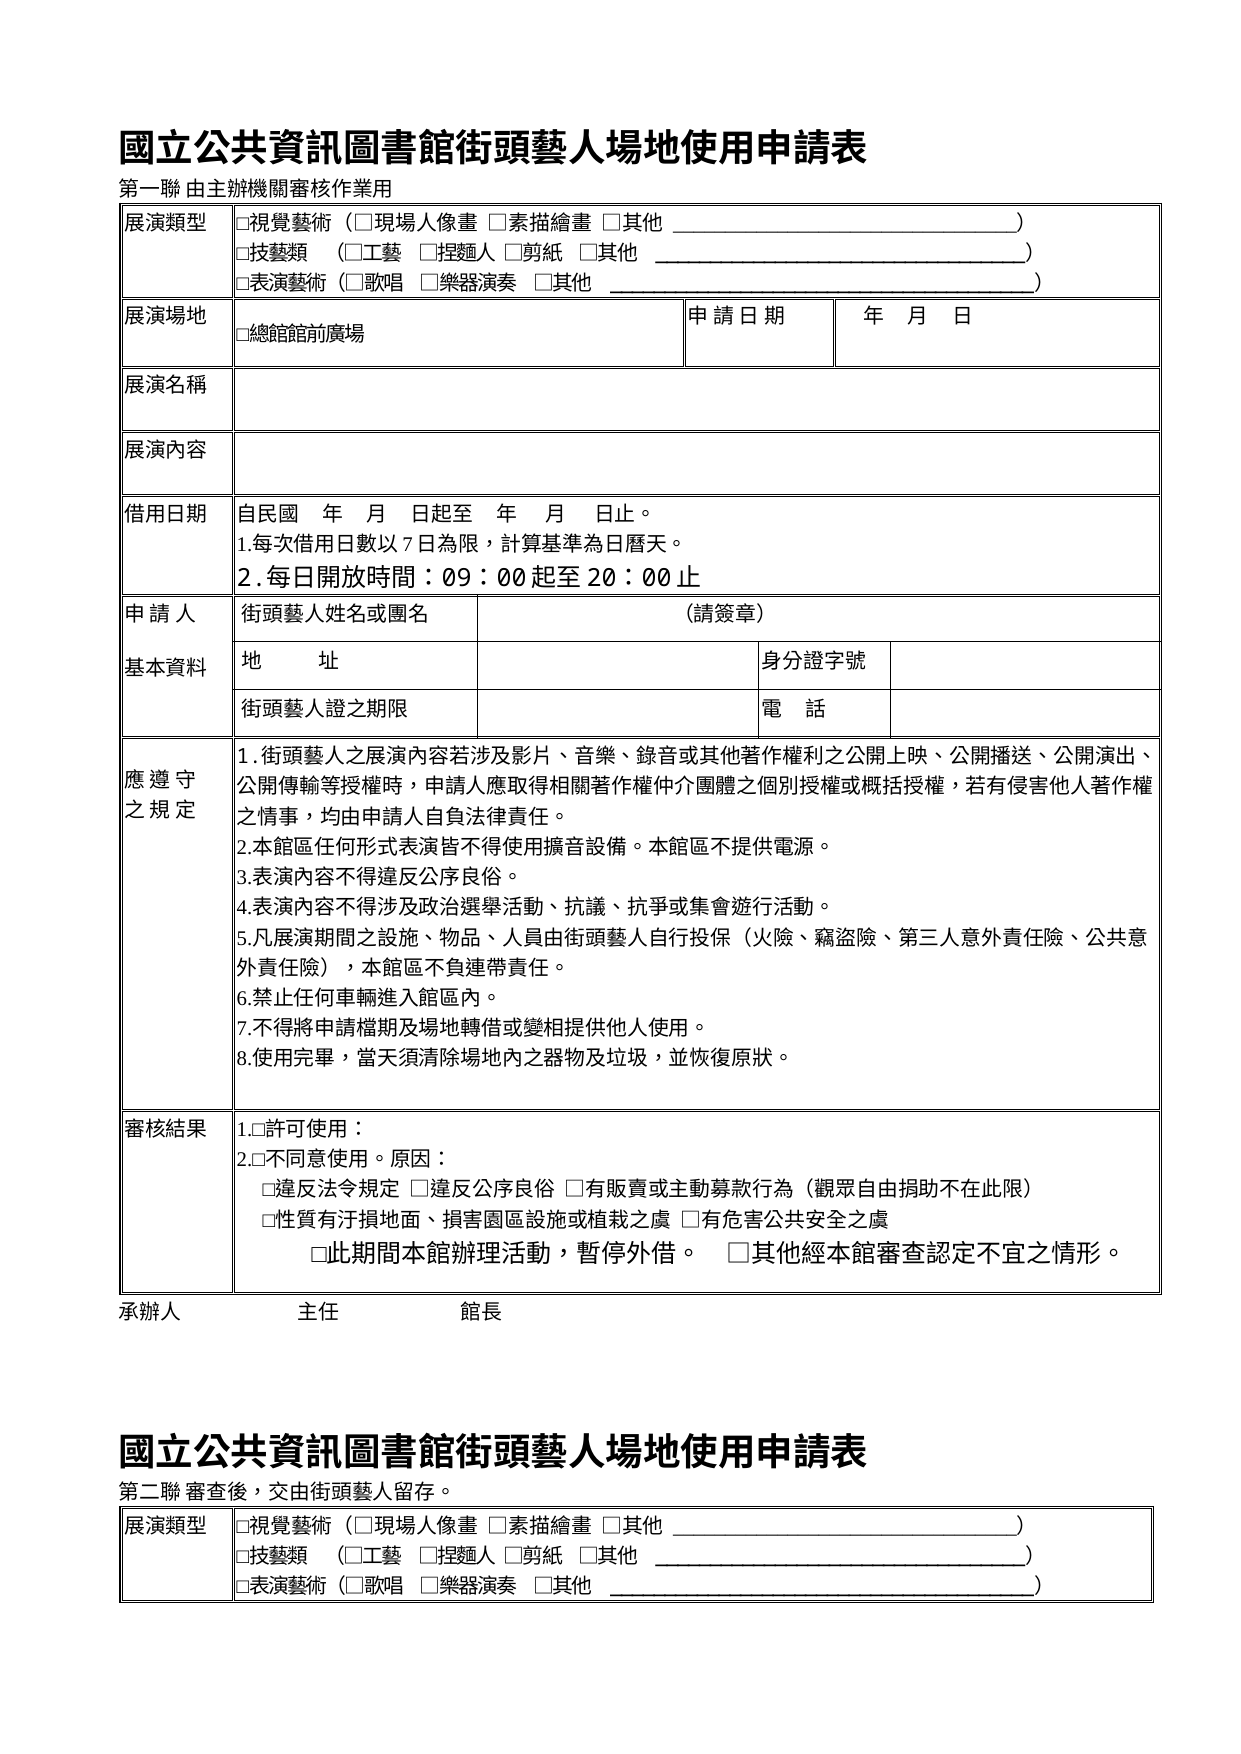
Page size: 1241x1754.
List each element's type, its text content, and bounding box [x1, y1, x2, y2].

table_cell 審核結果 [123, 1112, 232, 1292]
table_cell 1.□許可使用： 2.□不同意使用。原因： □違反法令規定 □違反公序良俗 □有販賣或主動募款行為（觀眾自由捐助不在此限） □性質有汙損地面、損害園區設施或植栽之虞 □有危害公共安全之虞 □此期間本館辦理活動，暫停外借。 □其他經本館審查認定不宜之情形。 [235, 1112, 1159, 1292]
table_header □視覺藝術（□現場人像畫 □素描繪畫 □其他 _________________________________） □技藝類 （□工藝 □捏麵人 □剪紙 □其他 __________________________________） □表演藝術（□歌唱 □樂器演奏 □其他 _______________________________________） [235, 1509, 1151, 1600]
table_cell [478, 690, 758, 736]
text 第一聯 由主辦機關審核作業用 [118, 172, 1122, 203]
table_cell 應 遵 守 之 規 定 [123, 739, 232, 1109]
table_cell 電 話 [759, 690, 890, 736]
table_cell 展演內容 [123, 433, 232, 494]
table_cell [478, 642, 758, 689]
table_cell 展演名稱 [123, 369, 232, 430]
table_cell 身分證字號 [759, 642, 890, 689]
table_header 展演類型 [123, 1509, 232, 1600]
table_cell （請簽章） [478, 597, 1159, 641]
text 承辦人 主任 館長 [118, 1295, 1122, 1325]
table_cell 年 月 日 [836, 300, 1159, 366]
table_cell 街頭藝人姓名或團名 [235, 597, 477, 641]
text 國立公共資訊圖書館街頭藝人場地使用申請表 [118, 118, 1122, 172]
table_header □視覺藝術（□現場人像畫 □素描繪畫 □其他 _________________________________） □技藝類 （□工藝 □捏麵人 □剪紙 □其他 __________________________________） □表演藝術（□歌唱 □樂器演奏 □其他 _______________________________________） [235, 206, 1159, 297]
table_cell 借用日期 [123, 497, 232, 594]
text 第二聯 審查後，交由街頭藝人留存。 [118, 1476, 1122, 1506]
table_cell □總館館前廣場 [235, 300, 683, 366]
table_cell [235, 433, 1159, 494]
table_cell [891, 690, 1159, 736]
table_cell 街頭藝人證之期限 [235, 690, 477, 736]
table_cell [891, 642, 1159, 689]
table_cell 地 址 [235, 642, 477, 689]
table_cell 申 請 日 期 [686, 300, 833, 366]
table_cell 1.街頭藝人之展演內容若涉及影片、音樂、錄音或其他著作權利之公開上映、公開播送、公開演出、公開傳輸等授權時，申請人應取得相關著作權仲介團體之個別授權或概括授權，若有侵害他人著作權之情事，均由申請人自負法律責任。 2.本館區任何形式表演皆不得使用擴音設備。本館區不提供電源。 3.表演內容不得違反公序良俗。 4.表演內容不得涉及政治選舉活動、抗議、抗爭或集會遊行活動。 5.凡展演期間之設施、物品、人員由街頭藝人自行投保（火險、竊盜險、第三人意外責任險、公共意外責任險），本館區不負連帶責任。 6.禁止任何車輛進入館區內。 7.不得將申請檔期及場地轉借或變相提供他人使用。 8.使用完畢，當天須清除場地內之器物及垃圾，並恢復原狀。 [235, 739, 1159, 1109]
table_header 展演類型 [123, 206, 232, 297]
table_cell 展演場地 [123, 300, 232, 366]
table_cell 申 請 人 基本資料 [123, 597, 232, 736]
text 國立公共資訊圖書館街頭藝人場地使用申請表 [118, 1421, 1122, 1476]
table_cell [235, 369, 1159, 430]
table_cell 自民國 年 月 日起至 年 月 日止。 1.每次借用日數以7日為限，計算基準為日曆天。 2.每日開放時間：09：00起至20：00止 [235, 497, 1159, 594]
